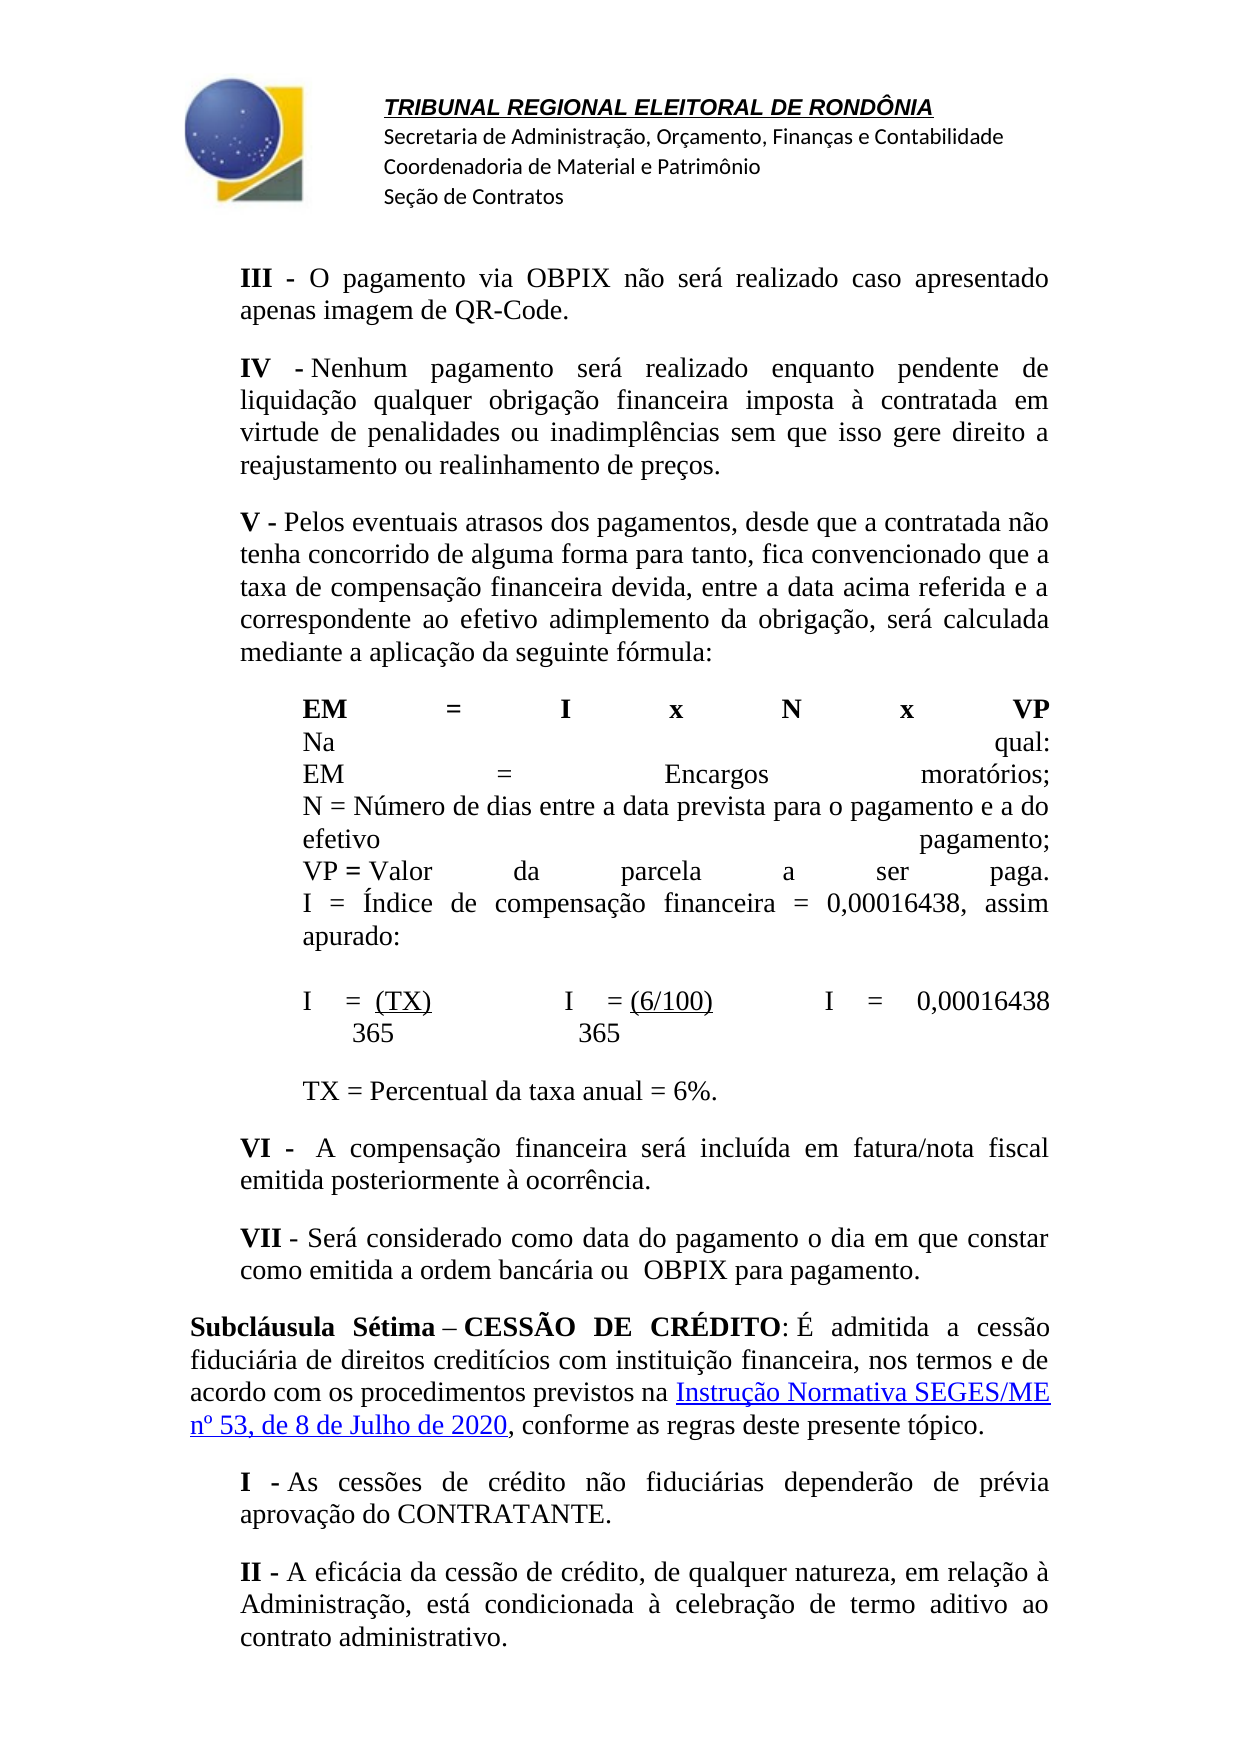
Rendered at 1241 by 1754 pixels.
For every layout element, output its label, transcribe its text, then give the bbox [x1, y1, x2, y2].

text II - A eficácia da cessão de crédito, de qualquer natureza, em relação à Administração, está condicionada à celebração de termo aditivo ao contrato administrativo. [240, 1555, 1051, 1652]
text I - As cessões de crédito não fiduciárias dependerão de prévia aprovação do CONTRATANTE. [240, 1465, 1051, 1530]
text VII - Será considerado como data do pagamento o dia em que constar como emitida a ordem bancária ou OBPIX para pagamento. [240, 1221, 1051, 1286]
text V - Pelos eventuais atrasos dos pagamentos, desde que a contratada não tenha concorrido de alguma forma para tanto, fica convencionado que a taxa de compensação financeira devida, entre a data acima referida e a correspondente ao efetivo adimplemento da obrigação, será calculada mediante a aplicação da seguinte fórmula: [240, 505, 1051, 667]
text Subcláusula Sétima – CESSÃO DE CRÉDITO: É admitida a cessão fiduciária de direitos creditícios com instituição financeira, nos termos e de acordo com os procedimentos previstos na Instrução Normativa SEGES/ME nº 53, de 8 de Julho de 2020, conforme as regras deste presente tópico. [190, 1311, 1051, 1440]
text III - O pagamento via OBPIX não será realizado caso apresentado apenas imagem de QR-Code. [240, 261, 1051, 326]
text VI - A compensação financeira será incluída em fatura/nota fiscal emitida posteriormente à ocorrência. [240, 1131, 1051, 1196]
text IV - Nenhum pagamento será realizado enquanto pendente de liquidação qualquer obrigação financeira imposta à contratada em virtude de penalidades ou inadimplências sem que isso gere direito a reajustamento ou realinhamento de preços. [240, 351, 1051, 480]
text EM = I x N x VP Na qual: EM = Encargos moratórios; N = Número de dias entre a data prevista para o pagamento e a do efetivo pagamento; VP = Valor da parcela a ser paga. I = Índice de compensação financeira = 0,00016438, assim apurado: I = (TX) I = (6/100) I = 0,00016438 365 365 [302, 692, 1051, 1048]
text TX = Percentual da taxa anual = 6%. [302, 1073, 1051, 1106]
